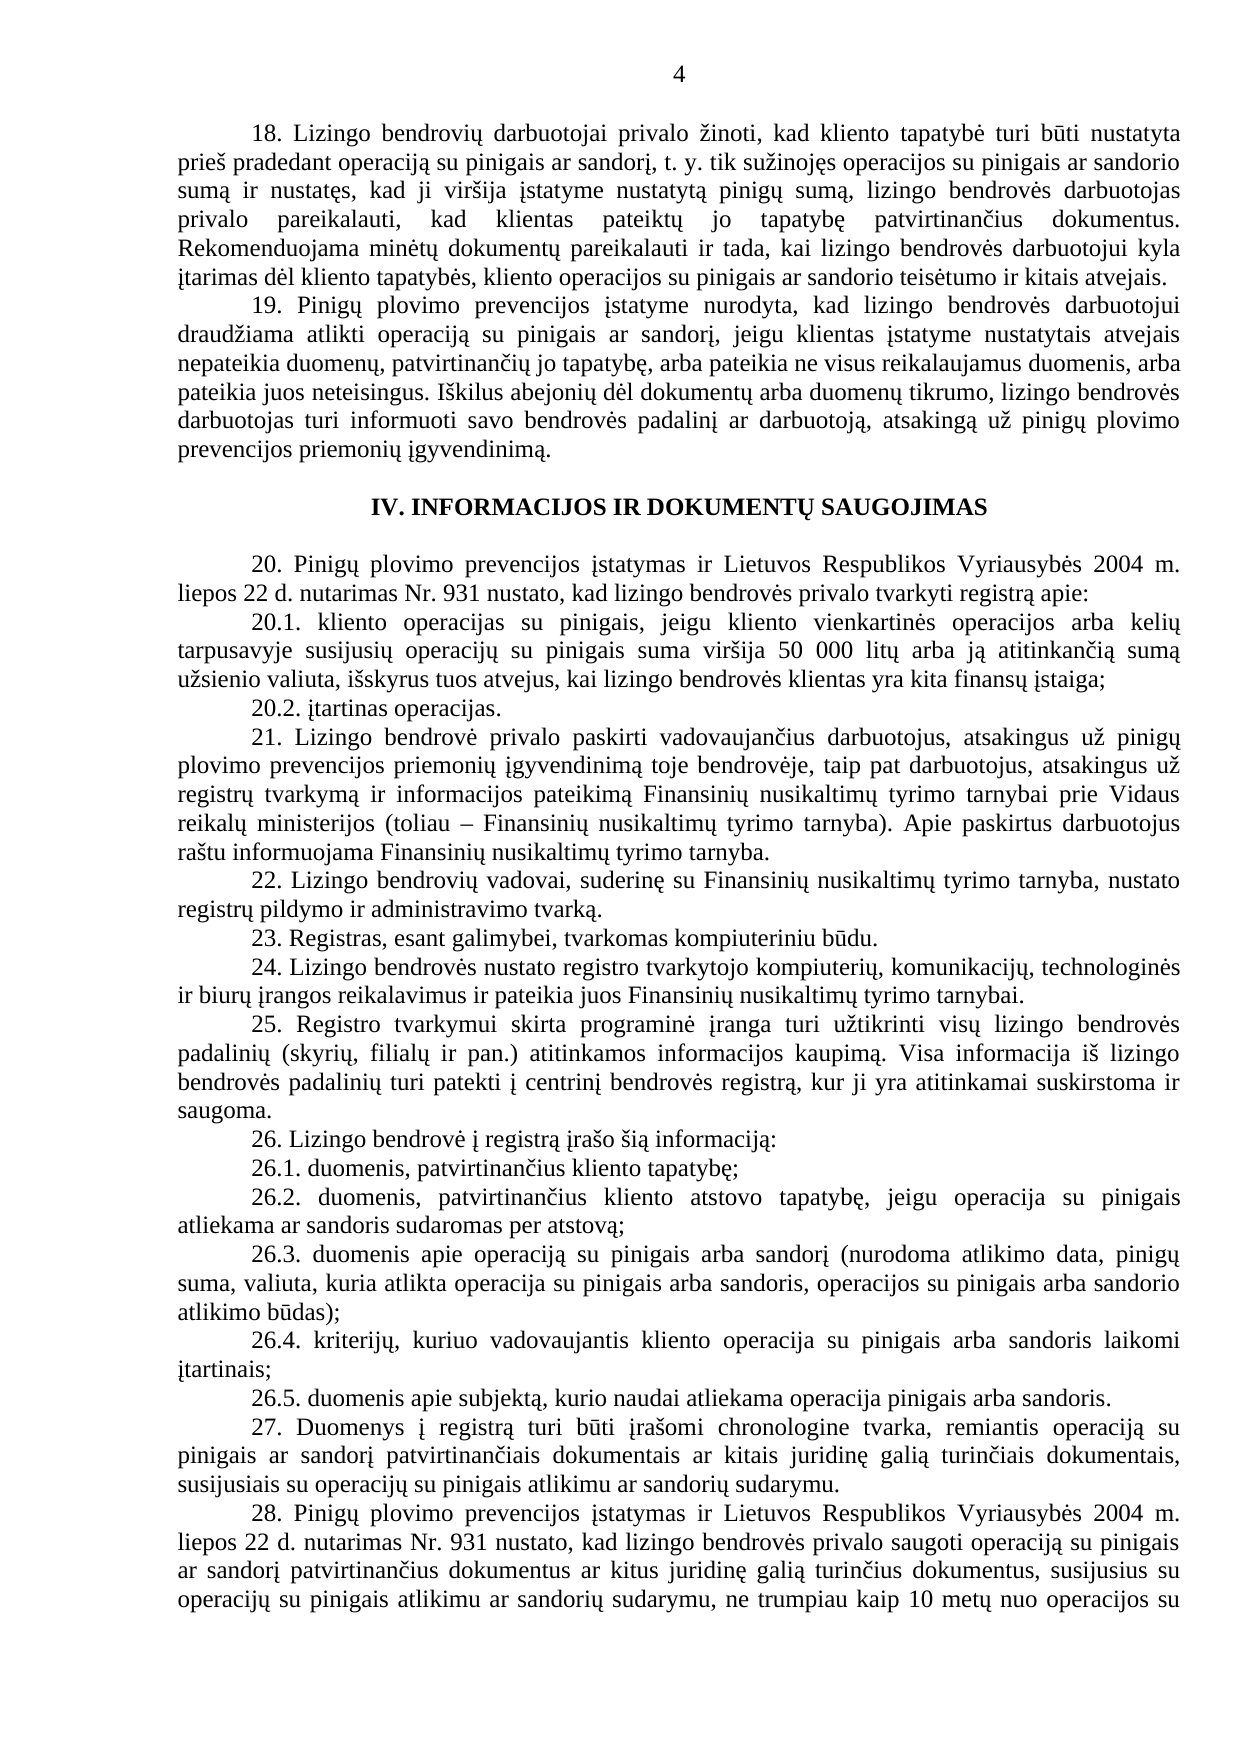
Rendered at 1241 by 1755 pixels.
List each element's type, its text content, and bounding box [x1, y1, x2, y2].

text 26.2. duomenis, patvirtinančius kliento atstovo tapatybę, jeigu operacija su pinigais atliekama ar sandoris sudaromas per atstovą; [177, 1182, 1181, 1239]
text 26.1. duomenis, patvirtinančius kliento tapatybę; [177, 1153, 1181, 1182]
text 20.1. kliento operacijas su pinigais, jeigu kliento vienkartinės operacijos arba kelių tarpusavyje susijusių operacijų su pinigais suma viršija 50 000 litų arba ją atitinkančią sumą užsienio valiuta, išskyrus tuos atvejus, kai lizingo bendrovės klientas yra kita finansų įstaiga; [177, 607, 1181, 693]
text 24. Lizingo bendrovės nustato registro tvarkytojo kompiuterių, komunikacijų, technologinės ir biurų įrangos reikalavimus ir pateikia juos Finansinių nusikaltimų tyrimo tarnybai. [177, 952, 1181, 1009]
text 19. Pinigų plovimo prevencijos įstatyme nurodyta, kad lizingo bendrovės darbuotojui draudžiama atlikti operaciją su pinigais ar sandorį, jeigu klientas įstatyme nustatytais atvejais nepateikia duomenų, patvirtinančių jo tapatybę, arba pateikia ne visus reikalaujamus duomenis, arba pateikia juos neteisingus. Iškilus abejonių dėl dokumentų arba duomenų tikrumo, lizingo bendrovės darbuotojas turi informuoti savo bendrovės padalinį ar darbuotoją, atsakingą už pinigų plovimo prevencijos priemonių įgyvendinimą. [177, 291, 1181, 463]
text 26. Lizingo bendrovė į registrą įrašo šią informaciją: [177, 1124, 1181, 1153]
text 26.5. duomenis apie subjektą, kurio naudai atliekama operacija pinigais arba sandoris. [177, 1383, 1181, 1412]
text 20.2. įtartinas operacijas. [177, 693, 1181, 722]
text 28. Pinigų plovimo prevencijos įstatymas ir Lietuvos Respublikos Vyriausybės 2004 m. liepos 22 d. nutarimas Nr. 931 nustato, kad lizingo bendrovės privalo saugoti operaciją su pinigais ar sandorį patvirtinančius dokumentus ar kitus juridinę galią turinčius dokumentus, susijusius su operacijų su pinigais atlikimu ar sandorių sudarymu, ne trumpiau kaip 10 metų nuo operacijos su [177, 1498, 1181, 1613]
text 25. Registro tvarkymui skirta programinė įranga turi užtikrinti visų lizingo bendrovės padalinių (skyrių, filialų ir pan.) atitinkamos informacijos kaupimą. Visa informacija iš lizingo bendrovės padalinių turi patekti į centrinį bendrovės registrą, kur ji yra atitinkamai suskirstoma ir saugoma. [177, 1009, 1181, 1124]
text 21. Lizingo bendrovė privalo paskirti vadovaujančius darbuotojus, atsakingus už pinigų plovimo prevencijos priemonių įgyvendinimą toje bendrovėje, taip pat darbuotojus, atsakingus už registrų tvarkymą ir informacijos pateikimą Finansinių nusikaltimų tyrimo tarnybai prie Vidaus reikalų ministerijos (toliau – Finansinių nusikaltimų tyrimo tarnyba). Apie paskirtus darbuotojus raštu informuojama Finansinių nusikaltimų tyrimo tarnyba. [177, 722, 1181, 866]
text 26.3. duomenis apie operaciją su pinigais arba sandorį (nurodoma atlikimo data, pinigų suma, valiuta, kuria atlikta operacija su pinigais arba sandoris, operacijos su pinigais arba sandorio atlikimo būdas); [177, 1239, 1181, 1326]
text 26.4. kriterijų, kuriuo vadovaujantis kliento operacija su pinigais arba sandoris laikomi įtartinais; [177, 1326, 1181, 1383]
text 20. Pinigų plovimo prevencijos įstatymas ir Lietuvos Respublikos Vyriausybės 2004 m. liepos 22 d. nutarimas Nr. 931 nustato, kad lizingo bendrovės privalo tvarkyti registrą apie: [177, 549, 1181, 607]
text IV. Informacijos ir dokumentų saugojimas [177, 492, 1181, 521]
text 23. Registras, esant galimybei, tvarkomas kompiuteriniu būdu. [177, 923, 1181, 952]
text 18. Lizingo bendrovių darbuotojai privalo žinoti, kad kliento tapatybė turi būti nustatyta prieš pradedant operaciją su pinigais ar sandorį, t. y. tik sužinojęs operacijos su pinigais ar sandorio sumą ir nustatęs, kad ji viršija įstatyme nustatytą pinigų sumą, lizingo bendrovės darbuotojas privalo pareikalauti, kad klientas pateiktų jo tapatybę patvirtinančius dokumentus. Rekomenduojama minėtų dokumentų pareikalauti ir tada, kai lizingo bendrovės darbuotojui kyla įtarimas dėl kliento tapatybės, kliento operacijos su pinigais ar sandorio teisėtumo ir kitais atvejais. [177, 118, 1181, 291]
text 27. Duomenys į registrą turi būti įrašomi chronologine tvarka, remiantis operaciją su pinigais ar sandorį patvirtinančiais dokumentais ar kitais juridinę galią turinčiais dokumentais, susijusiais su operacijų su pinigais atlikimu ar sandorių sudarymu. [177, 1412, 1181, 1498]
text 22. Lizingo bendrovių vadovai, suderinę su Finansinių nusikaltimų tyrimo tarnyba, nustato registrų pildymo ir administravimo tvarką. [177, 866, 1181, 923]
